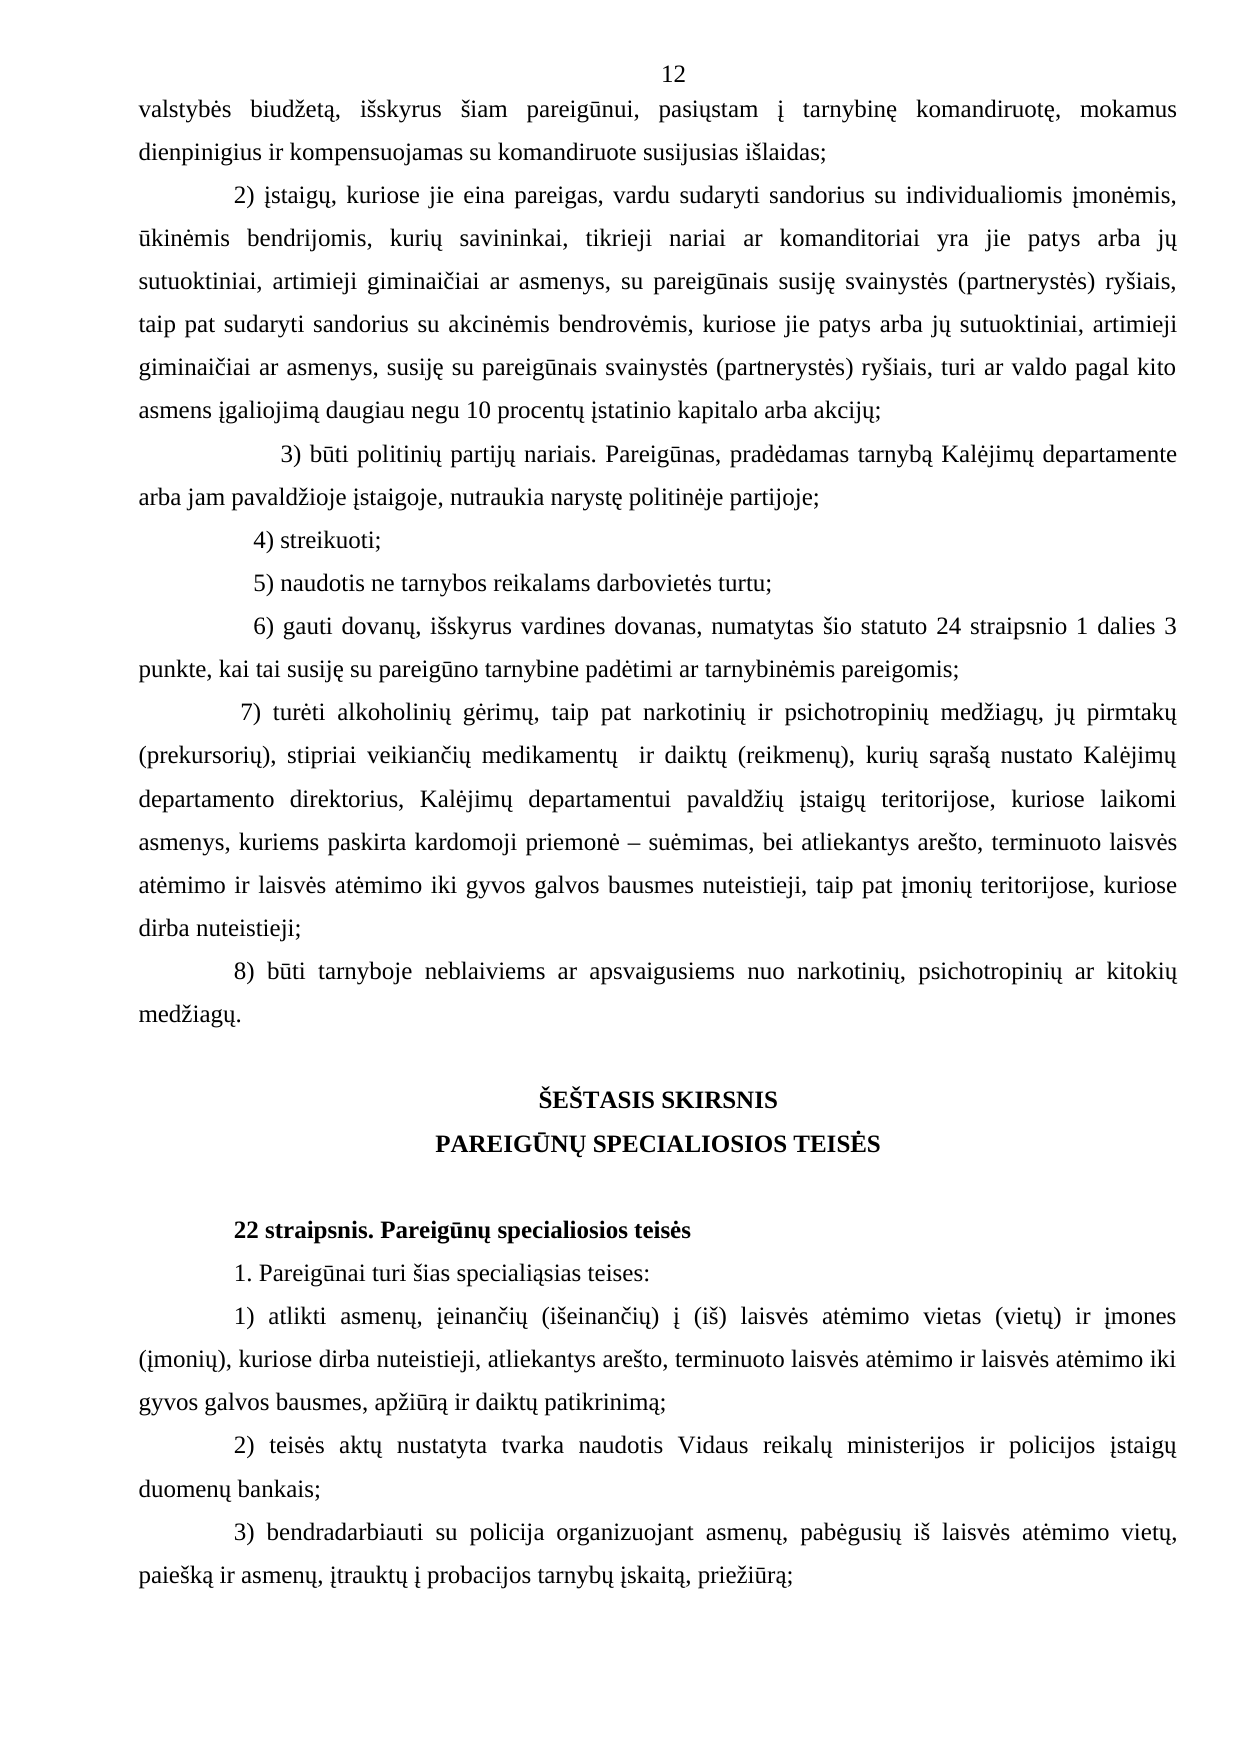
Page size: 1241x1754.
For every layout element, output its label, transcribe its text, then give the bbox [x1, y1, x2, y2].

text 22 straipsnis. Pareigūnų specialiosios teisės [138, 1215, 1178, 1244]
text PAREIGŪNŲ SPECIALIOSIOS TEISĖS [138, 1129, 1178, 1157]
text 2) įstaigų, kuriose jie eina pareigas, vardu sudaryti sandorius su individualiomis įmonėmis, ūkinėmis bendrijomis, kurių savininkai, tikrieji nariai ar komanditoriai yra jie patys arba jų sutuoktiniai, artimieji giminaičiai ar asmenys, su pareigūnais susiję svainystės (partnerystės) ryšiais, taip pat sudaryti sandorius su akcinėmis bendrovėmis, kuriose jie patys arba jų sutuoktiniai, artimieji giminaičiai ar asmenys, susiję su pareigūnais svainystės (partnerystės) ryšiais, turi ar valdo pagal kito asmens įgaliojimą daugiau negu 10 procentų įstatinio kapitalo arba akcijų; [138, 180, 1178, 424]
text 5) naudotis ne tarnybos reikalams darbovietės turtu; [138, 568, 1178, 597]
text 4) streikuoti; [138, 525, 1178, 554]
text 1) atlikti asmenų, įeinančių (išeinančių) į (iš) laisvės atėmimo vietas (vietų) ir įmones (įmonių), kuriose dirba nuteistieji, atliekantys arešto, terminuoto laisvės atėmimo ir laisvės atėmimo iki gyvos galvos bausmes, apžiūrą ir daiktų patikrinimą; [138, 1301, 1178, 1416]
text 8) būti tarnyboje neblaiviems ar apsvaigusiems nuo narkotinių, psichotropinių ar kitokių medžiagų. [138, 956, 1178, 1028]
text 1. Pareigūnai turi šias specialiąsias teises: [138, 1258, 1178, 1287]
text 6) gauti dovanų, išskyrus vardines dovanas, numatytas šio statuto 24 straipsnio 1 dalies 3 punkte, kai tai susiję su pareigūno tarnybine padėtimi ar tarnybinėmis pareigomis; [138, 611, 1178, 683]
text 7) turėti alkoholinių gėrimų, taip pat narkotinių ir psichotropinių medžiagų, jų pirmtakų (prekursorių), stipriai veikiančių medikamentų ir daiktų (reikmenų), kurių sąrašą nustato Kalėjimų departamento direktorius, Kalėjimų departamentui pavaldžių įstaigų teritorijose, kuriose laikomi asmenys, kuriems paskirta kardomoji priemonė – suėmimas, bei atliekantys arešto, terminuoto laisvės atėmimo ir laisvės atėmimo iki gyvos galvos bausmes nuteistieji, taip pat įmonių teritorijose, kuriose dirba nuteistieji; [138, 697, 1178, 942]
text 2) teisės aktų nustatyta tvarka naudotis Vidaus reikalų ministerijos ir policijos įstaigų duomenų bankais; [138, 1431, 1178, 1502]
text 3) bendradarbiauti su policija organizuojant asmenų, pabėgusių iš laisvės atėmimo vietų, paiešką ir asmenų, įtrauktų į probacijos tarnybų įskaitą, priežiūrą; [138, 1517, 1178, 1589]
text 3) būti politinių partijų nariais. Pareigūnas, pradėdamas tarnybą Kalėjimų departamente arba jam pavaldžioje įstaigoje, nutraukia narystę politinėje partijoje; [138, 439, 1178, 511]
text ŠEŠTASIS SKIRSNIS [138, 1086, 1178, 1114]
text valstybės biudžetą, išskyrus šiam pareigūnui, pasiųstam į tarnybinę komandiruotę, mokamus dienpinigius ir kompensuojamas su komandiruote susijusias išlaidas; [138, 94, 1178, 166]
